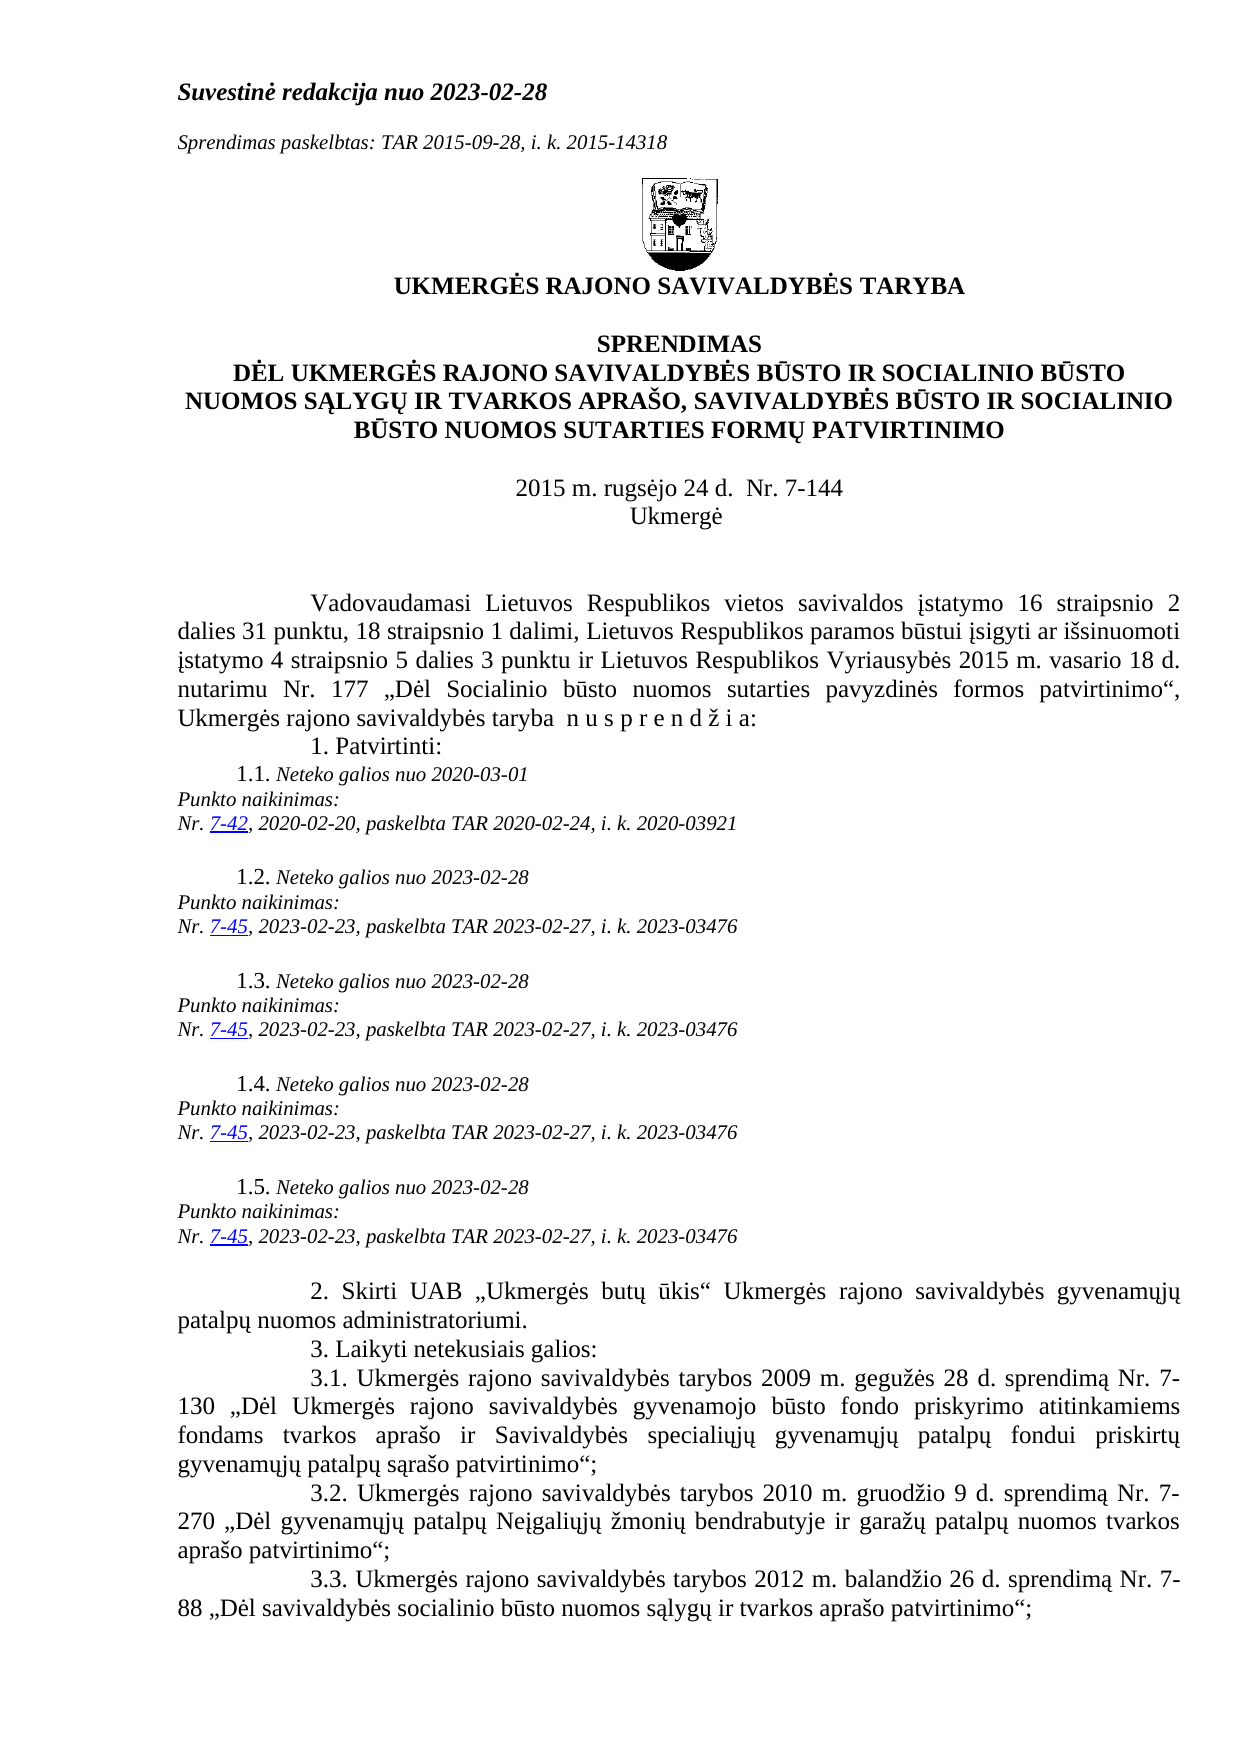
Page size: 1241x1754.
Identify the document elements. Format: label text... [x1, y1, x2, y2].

text Punkto naikinimas: [177, 993, 1181, 1017]
text 1.3. Neteko galios nuo 2023-02-28 [177, 967, 1181, 993]
text 3.3. Ukmergės rajono savivaldybės tarybos 2012 m. balandžio 26 d. sprendimą Nr. 7-88 „Dėl savivaldybės socialinio būsto nuomos sąlygų ir tvarkos aprašo patvirtinimo“; [177, 1564, 1181, 1621]
text 2. Skirti UAB „Ukmergės butų ūkis“ Ukmergės rajono savivaldybės gyvenamųjų patalpų nuomos administratoriumi. [177, 1276, 1181, 1334]
text Sprendimas paskelbtas: TAR 2015-09-28, i. k. 2015-14318 [177, 129, 1181, 154]
text 1.2. Neteko galios nuo 2023-02-28 [177, 863, 1181, 890]
text Punkto naikinimas: [177, 1096, 1181, 1120]
text Nr. 7-45, 2023-02-23, paskelbta TAR 2023-02-27, i. k. 2023-03476 [177, 914, 1181, 938]
text 1.4. Neteko galios nuo 2023-02-28 [177, 1070, 1181, 1096]
text Punkto naikinimas: [177, 890, 1181, 914]
text 2015 m. rugsėjo 24 d. Nr. 7-144 [177, 473, 1181, 501]
text 1. Patvirtinti: [177, 731, 1181, 760]
text Ukmergė [177, 501, 1181, 530]
text 3.2. Ukmergės rajono savivaldybės tarybos 2010 m. gruodžio 9 d. sprendimą Nr. 7-270 „Dėl gyvenamųjų patalpų Neįgaliųjų žmonių bendrabutyje ir garažų patalpų nuomos tvarkos aprašo patvirtinimo“; [177, 1478, 1181, 1564]
text 3. Laikyti netekusiais galios: [177, 1334, 1181, 1363]
text DĖL UKMERGĖS RAJONO SAVIVALDYBĖS BŪSTO IR SOCIALINIO BŪSTO NUOMOS SĄLYGŲ IR TVARKOS APRAŠO, SAVIVALDYBĖS BŪSTO IR SOCIALINIO BŪSTO NUOMOS SUTARTIES FORMŲ PATVIRTINIMO [177, 358, 1181, 444]
text SPRENDIMAS [177, 329, 1181, 358]
text 3.1. Ukmergės rajono savivaldybės tarybos 2009 m. gegužės 28 d. sprendimą Nr. 7-130 „Dėl Ukmergės rajono savivaldybės gyvenamojo būsto fondo priskyrimo atitinkamiems fondams tvarkos aprašo ir Savivaldybės specialiųjų gyvenamųjų patalpų fondui priskirtų gyvenamųjų patalpų sąrašo patvirtinimo“; [177, 1363, 1181, 1478]
text 1.5. Neteko galios nuo 2023-02-28 [177, 1173, 1181, 1199]
text Nr. 7-45, 2023-02-23, paskelbta TAR 2023-02-27, i. k. 2023-03476 [177, 1223, 1181, 1248]
text Suvestinė redakcija nuo 2023-02-28 [177, 77, 1181, 106]
text Nr. 7-45, 2023-02-23, paskelbta TAR 2023-02-27, i. k. 2023-03476 [177, 1017, 1181, 1041]
text UKMERGĖS RAJONO SAVIVALDYBĖS TARYBA [177, 271, 1181, 300]
text Nr. 7-45, 2023-02-23, paskelbta TAR 2023-02-27, i. k. 2023-03476 [177, 1120, 1181, 1144]
text Punkto naikinimas: [177, 787, 1181, 811]
text Punkto naikinimas: [177, 1199, 1181, 1223]
text Nr. 7-42, 2020-02-20, paskelbta TAR 2020-02-24, i. k. 2020-03921 [177, 811, 1181, 835]
text 1.1. Neteko galios nuo 2020-03-01 [177, 760, 1181, 787]
text Vadovaudamasi Lietuvos Respublikos vietos savivaldos įstatymo 16 straipsnio 2 dalies 31 punktu, 18 straipsnio 1 dalimi, Lietuvos Respublikos paramos būstui įsigyti ar išsinuomoti įstatymo 4 straipsnio 5 dalies 3 punktu ir Lietuvos Respublikos Vyriausybės 2015 m. vasario 18 d. nutarimu Nr. 177 „Dėl Socialinio būsto nuomos sutarties pavyzdinės formos patvirtinimo“, Ukmergės rajono savivaldybės taryba n u s p r e n d ž i a: [177, 588, 1181, 731]
